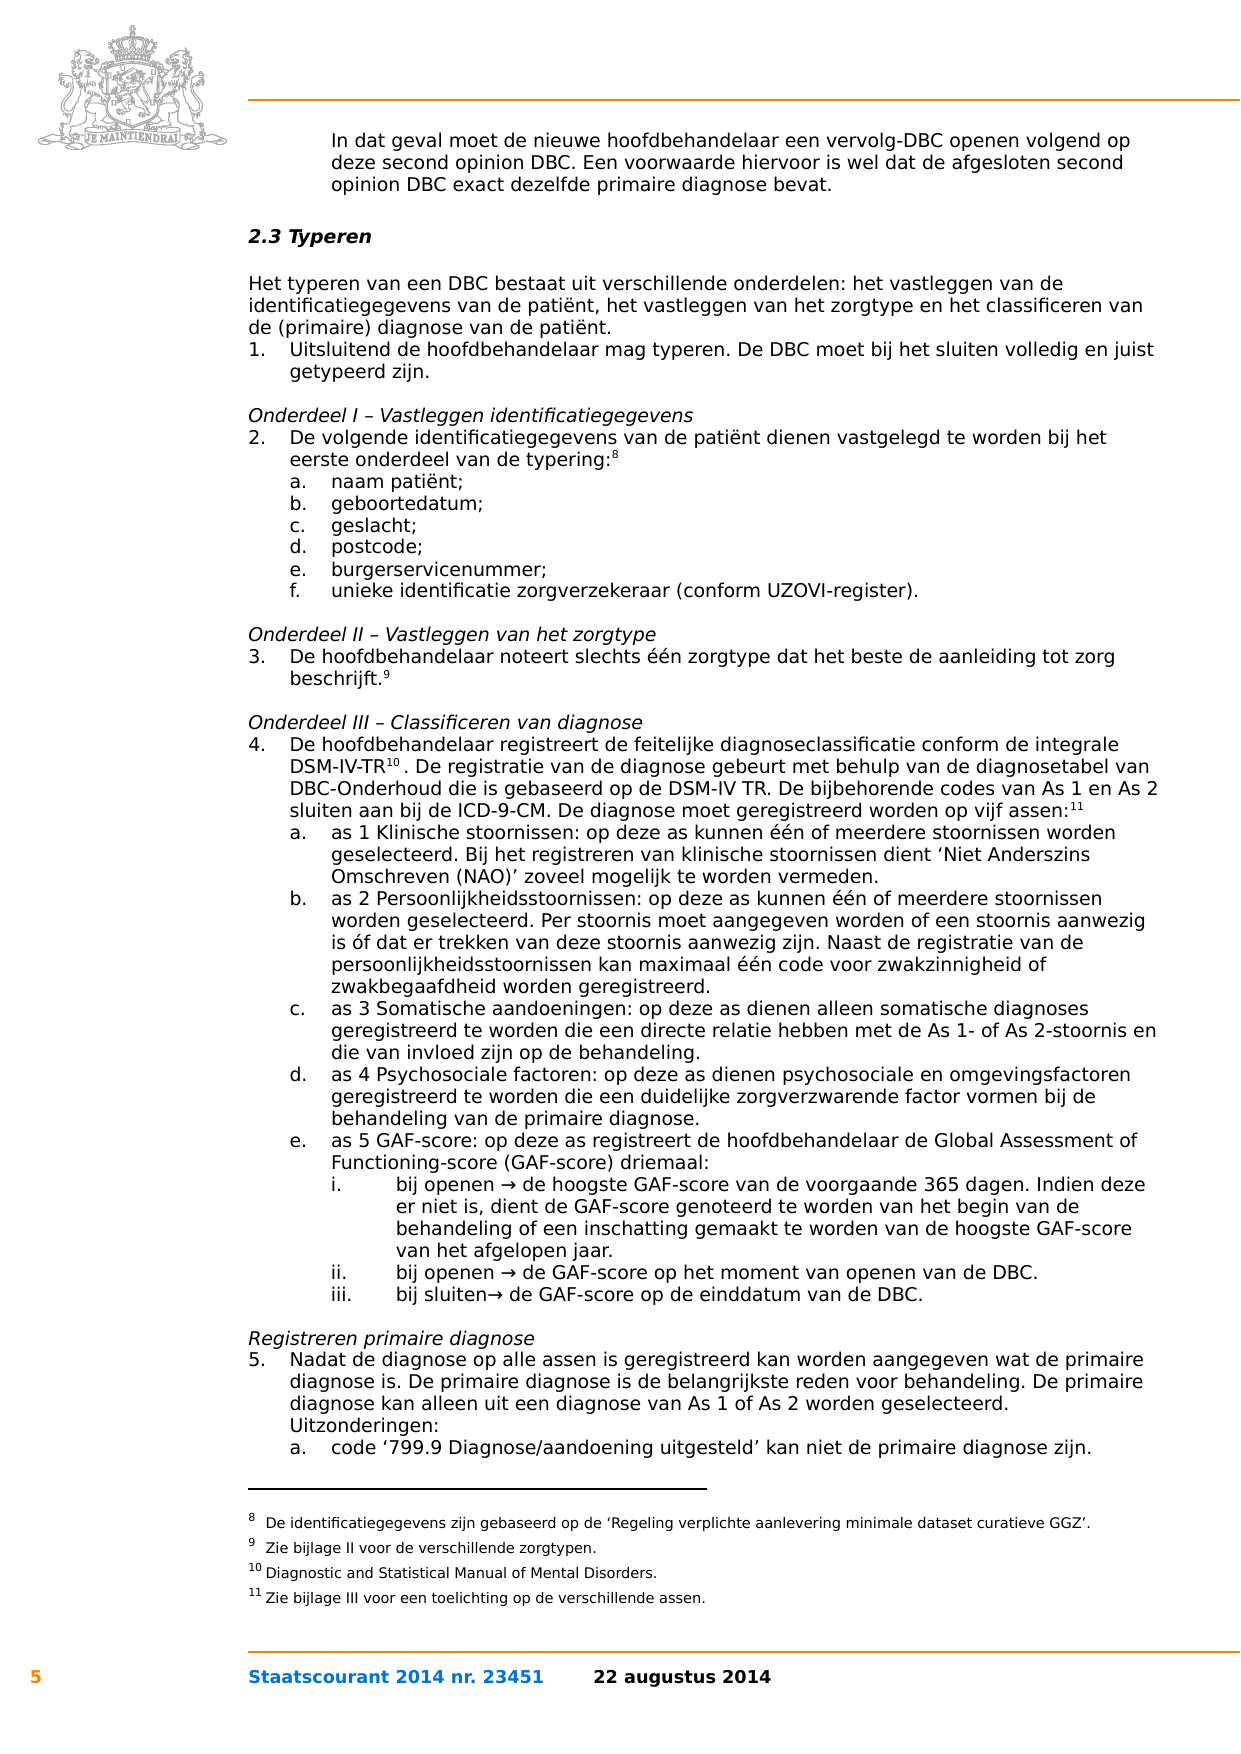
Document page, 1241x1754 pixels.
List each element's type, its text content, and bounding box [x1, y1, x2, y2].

text In dat geval moet de nieuwe hoofdbehandelaar een vervolg-DBC openen volgend op deze second opinion DBC. Een voorwaarde hiervoor is wel dat de afgesloten second opinion DBC exact dezelfde primaire diagnose bevat. [289, 130, 1163, 196]
text a. naam patiënt; [289, 471, 1163, 492]
text b. as 2 Persoonlijkheidsstoornissen: op deze as kunnen één of meerdere stoornissen worden geselecteerd. Per stoornis moet aangegeven worden of een stoornis aanwezig is óf dat er trekken van deze stoornis aanwezig zijn. Naast de registratie van de persoonlijkheidsstoornissen kan maximaal één code voor zwakzinnigheid of zwakbegaafdheid worden geregistreerd. [289, 888, 1163, 998]
text b. geboortedatum; [289, 492, 1163, 514]
text Diagnostic and Statistical Manual of Mental Disorders. [248, 1561, 1163, 1583]
text d. as 4 Psychosociale factoren: op deze as dienen psychosociale en omgevingsfactoren geregistreerd te worden die een duidelijke zorgverzwarende factor vormen bij de behandeling van de primaire diagnose. [289, 1064, 1163, 1130]
text c. as 3 Somatische aandoeningen: op deze as dienen alleen somatische diagnoses geregistreerd te worden die een directe relatie hebben met de As 1- of As 2-stoornis en die van invloed zijn op de behandeling. [289, 998, 1163, 1064]
text 2. De volgende identificatiegegevens van de patiënt dienen vastgelegd te worden bij het eerste onderdeel van de typering: [248, 427, 1163, 471]
subtitle 2.3 Typeren [248, 226, 1163, 248]
text Het typeren van een DBC bestaat uit verschillende onderdelen: het vastleggen van de identificatiegegevens van de patiënt, het vastleggen van het zorgtype en het classificeren van de (primaire) diagnose van de patiënt. [248, 273, 1163, 339]
text De identificatiegegevens zijn gebaseerd op de ‘Regeling verplichte aanlevering minimale dataset curatieve GGZ’. [248, 1511, 1163, 1533]
text Zie bijlage II voor de verschillende zorgtypen. [248, 1536, 1163, 1558]
text iii. bij sluiten→ de GAF-score op de einddatum van de DBC. [331, 1283, 1163, 1306]
text 3. De hoofdbehandelaar noteert slechts één zorgtype dat het beste de aanleiding tot zorg beschrijft. [248, 646, 1163, 690]
text c. geslacht; [289, 514, 1163, 536]
text a. as 1 Klinische stoornissen: op deze as kunnen één of meerdere stoornissen worden geselecteerd. Bij het registreren van klinische stoornissen dient ‘Niet Anderszins Omschreven (NAO)’ zoveel mogelijk te worden vermeden. [289, 822, 1163, 888]
subtitle Onderdeel II – Vastleggen van het zorgtype [248, 624, 1163, 646]
text a. code ‘799.9 Diagnose/aandoening uitgesteld’ kan niet de primaire diagnose zijn. [289, 1437, 1163, 1459]
text 4. De hoofdbehandelaar registreert de feitelijke diagnoseclassificatie conform de integrale DSM-IV-TR. De registratie van de diagnose gebeurt met behulp van de diagnosetabel van DBC-Onderhoud die is gebaseerd op de DSM-IV TR. De bijbehorende codes van As 1 en As 2 sluiten aan bij de ICD-9-CM. De diagnose moet geregistreerd worden op vijf assen: [248, 734, 1163, 822]
text 1. Uitsluitend de hoofdbehandelaar mag typeren. De DBC moet bij het sluiten volledig en juist getypeerd zijn. [248, 339, 1163, 383]
text d. postcode; [289, 536, 1163, 558]
subtitle Onderdeel III – Classificeren van diagnose [248, 712, 1163, 734]
text i. bij openen → de hoogste GAF-score van de voorgaande 365 dagen. Indien deze er niet is, dient de GAF-score genoteerd te worden van het begin van de behandeling of een inschatting gemaakt te worden van de hoogste GAF-score van het afgelopen jaar. [331, 1174, 1163, 1262]
picture [38, 25, 227, 150]
text f. unieke identificatie zorgverzekeraar (conform UZOVI-register). [289, 580, 1163, 602]
text e. burgerservicenummer; [289, 558, 1163, 580]
subtitle Onderdeel I – Vastleggen identificatiegegevens [248, 404, 1163, 427]
subtitle Registreren primaire diagnose [248, 1327, 1163, 1349]
text ii. bij openen → de GAF-score op het moment van openen van de DBC. [331, 1262, 1163, 1283]
text Zie bijlage III voor een toelichting op de verschillende assen. [248, 1586, 1163, 1608]
text 5. Nadat de diagnose op alle assen is geregistreerd kan worden aangegeven wat de primaire diagnose is. De primaire diagnose is de belangrijkste reden voor behandeling. De primaire diagnose kan alleen uit een diagnose van As 1 of As 2 worden geselecteerd. Uitzonderingen: [248, 1349, 1163, 1437]
text e. as 5 GAF-score: op deze as registreert de hoofdbehandelaar de Global Assessment of Functioning-score (GAF-score) driemaal: [289, 1130, 1163, 1174]
